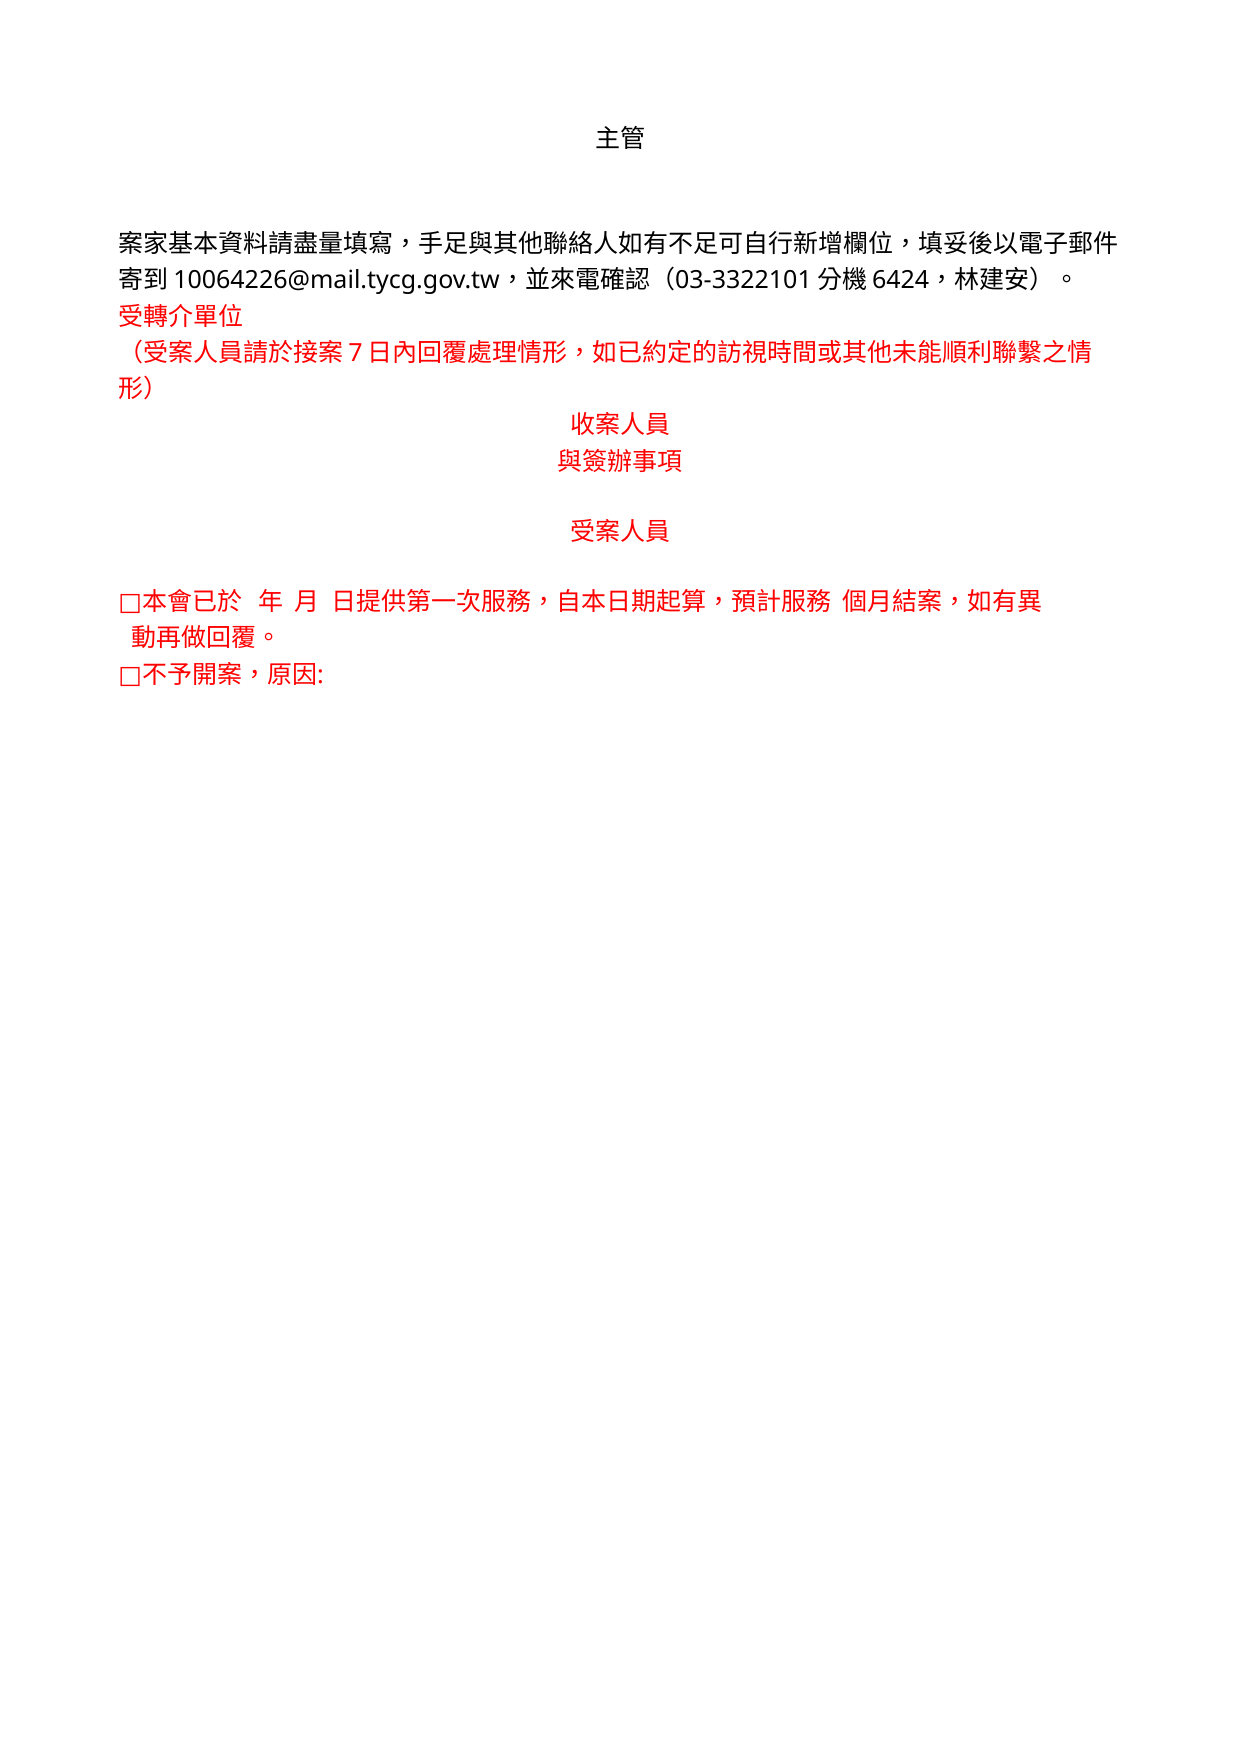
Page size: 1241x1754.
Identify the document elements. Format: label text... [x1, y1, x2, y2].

text 動再做回覆。 [118, 618, 1122, 654]
text 案家基本資料請盡量填寫，手足與其他聯絡人如有不足可自行新增欄位，填妥後以電子郵件寄到10064226@mail.tycg.gov.tw，並來電確認（03-3322101分機6424，林建安）。 [118, 223, 1122, 296]
text 主管 [118, 118, 1122, 154]
text 受案人員 [118, 511, 1122, 548]
text 收案人員 [118, 405, 1122, 441]
text 與簽辦事項 [118, 441, 1122, 477]
text （受案人員請於接案7日內回覆處理情形，如已約定的訪視時間或其他未能順利聯繫之情形） [118, 332, 1122, 405]
text 受轉介單位 [118, 296, 1122, 332]
text □本會已於 年 月 日提供第一次服務，自本日期起算，預計服務 個月結案，如有異 [118, 582, 1122, 618]
text □不予開案，原因: [118, 654, 1122, 690]
